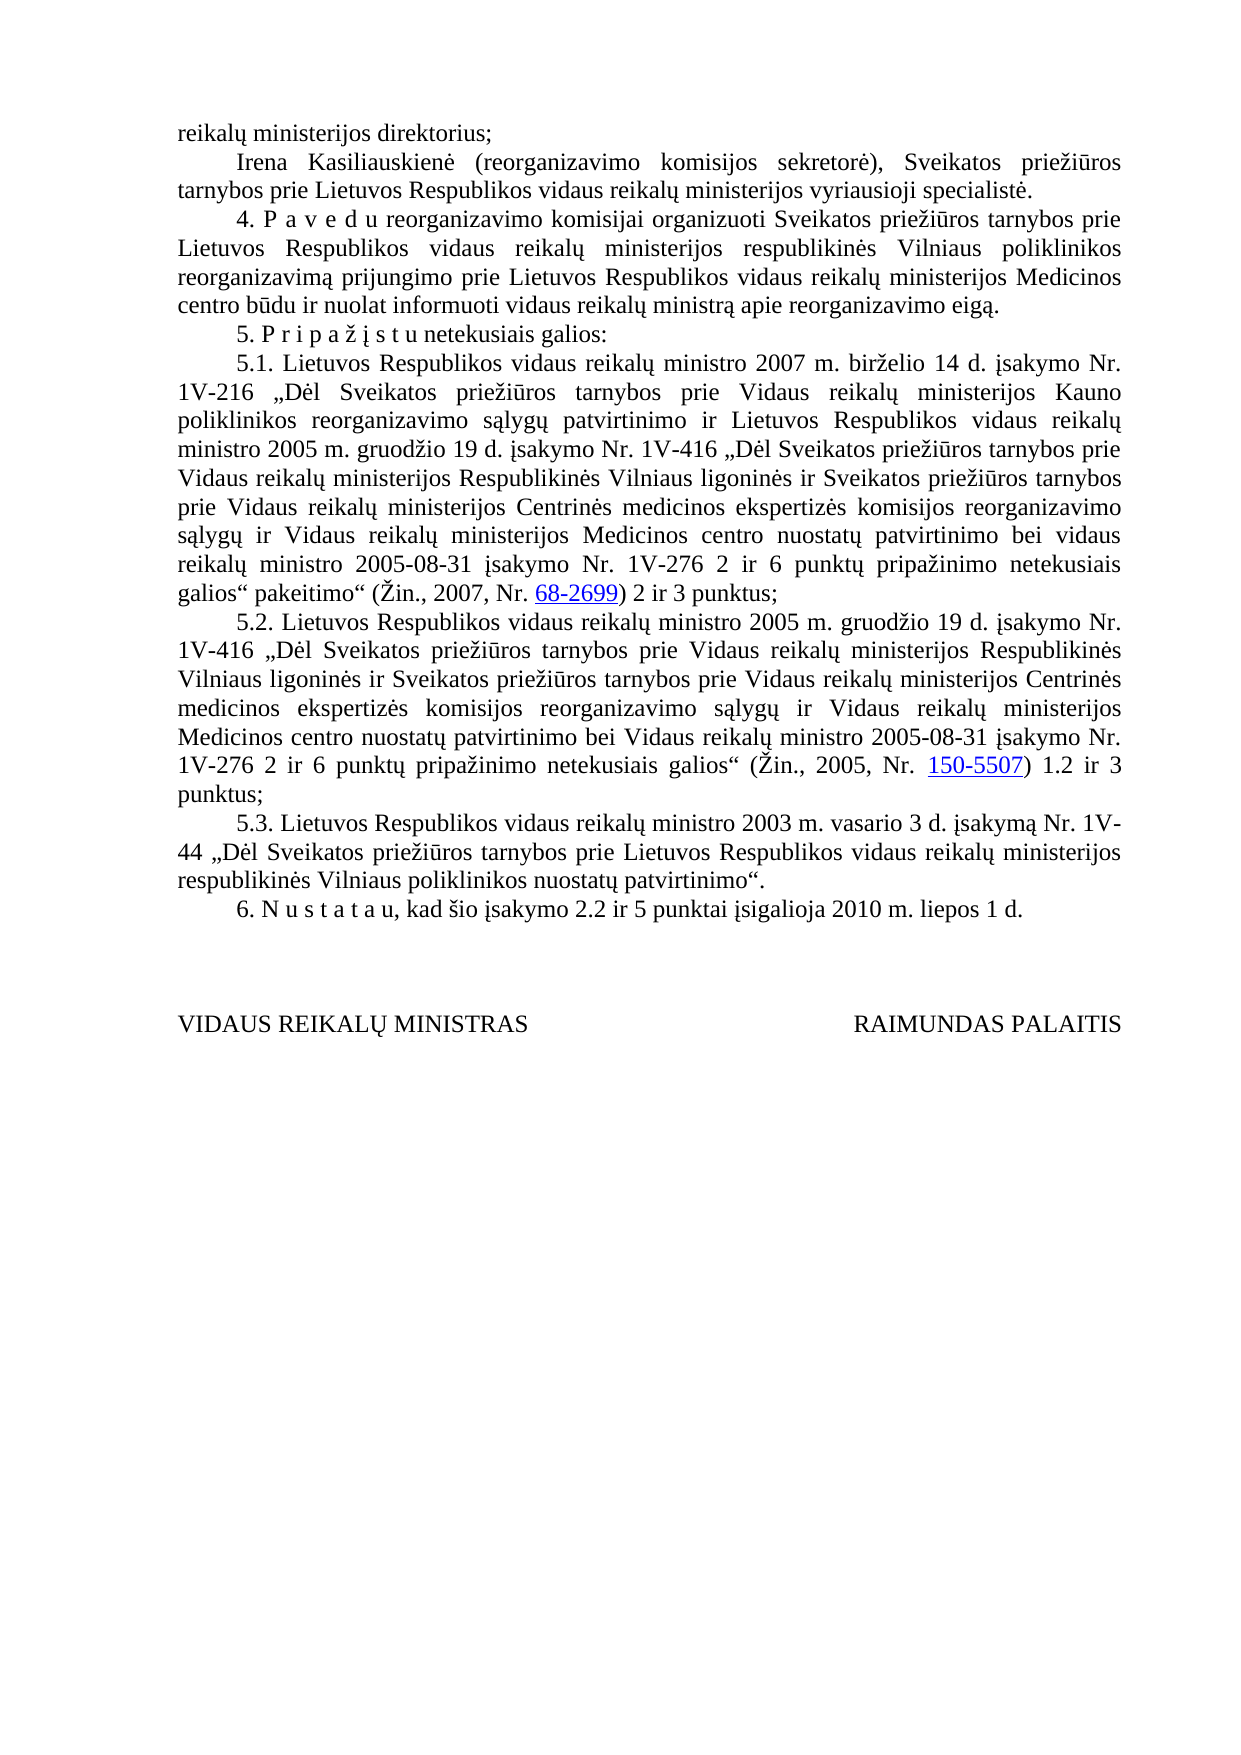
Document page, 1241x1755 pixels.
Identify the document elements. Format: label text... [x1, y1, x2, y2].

text 5. P r i p a ž į s t u netekusiais galios: [177, 319, 1122, 348]
text reikalų ministerijos direktorius; [177, 118, 1122, 147]
text 5.2. Lietuvos Respublikos vidaus reikalų ministro 2005 m. gruodžio 19 d. įsakymo Nr. 1V-416 „Dėl Sveikatos priežiūros tarnybos prie Vidaus reikalų ministerijos Respublikinės Vilniaus ligoninės ir Sveikatos priežiūros tarnybos prie Vidaus reikalų ministerijos Centrinės medicinos ekspertizės komisijos reorganizavimo sąlygų ir Vidaus reikalų ministerijos Medicinos centro nuostatų patvirtinimo bei Vidaus reikalų ministro 2005-08-31 įsakymo Nr. 1V-276 2 ir 6 punktų pripažinimo netekusiais galios“ (Žin., 2005, Nr. 150-5507) 1.2 ir 3 punktus; [177, 607, 1122, 808]
text 5.3. Lietuvos Respublikos vidaus reikalų ministro 2003 m. vasario 3 d. įsakymą Nr. 1V-44 „Dėl Sveikatos priežiūros tarnybos prie Lietuvos Respublikos vidaus reikalų ministerijos respublikinės Vilniaus poliklinikos nuostatų patvirtinimo“. [177, 808, 1122, 894]
text 4. P a v e d u reorganizavimo komisijai organizuoti Sveikatos priežiūros tarnybos prie Lietuvos Respublikos vidaus reikalų ministerijos respublikinės Vilniaus poliklinikos reorganizavimą prijungimo prie Lietuvos Respublikos vidaus reikalų ministerijos Medicinos centro būdu ir nuolat informuoti vidaus reikalų ministrą apie reorganizavimo eigą. [177, 204, 1122, 319]
text Vidaus reikalų ministras Raimundas Palaitis [177, 1009, 1122, 1038]
text Irena Kasiliauskienė (reorganizavimo komisijos sekretorė), Sveikatos priežiūros tarnybos prie Lietuvos Respublikos vidaus reikalų ministerijos vyriausioji specialistė. [177, 147, 1122, 204]
text 6. N u s t a t a u, kad šio įsakymo 2.2 ir 5 punktai įsigalioja 2010 m. liepos 1 d. [177, 894, 1122, 923]
text 5.1. Lietuvos Respublikos vidaus reikalų ministro 2007 m. birželio 14 d. įsakymo Nr. 1V-216 „Dėl Sveikatos priežiūros tarnybos prie Vidaus reikalų ministerijos Kauno poliklinikos reorganizavimo sąlygų patvirtinimo ir Lietuvos Respublikos vidaus reikalų ministro 2005 m. gruodžio 19 d. įsakymo Nr. 1V-416 „Dėl Sveikatos priežiūros tarnybos prie Vidaus reikalų ministerijos Respublikinės Vilniaus ligoninės ir Sveikatos priežiūros tarnybos prie Vidaus reikalų ministerijos Centrinės medicinos ekspertizės komisijos reorganizavimo sąlygų ir Vidaus reikalų ministerijos Medicinos centro nuostatų patvirtinimo bei vidaus reikalų ministro 2005-08-31 įsakymo Nr. 1V-276 2 ir 6 punktų pripažinimo netekusiais galios“ pakeitimo“ (Žin., 2007, Nr. 68-2699) 2 ir 3 punktus; [177, 348, 1122, 607]
